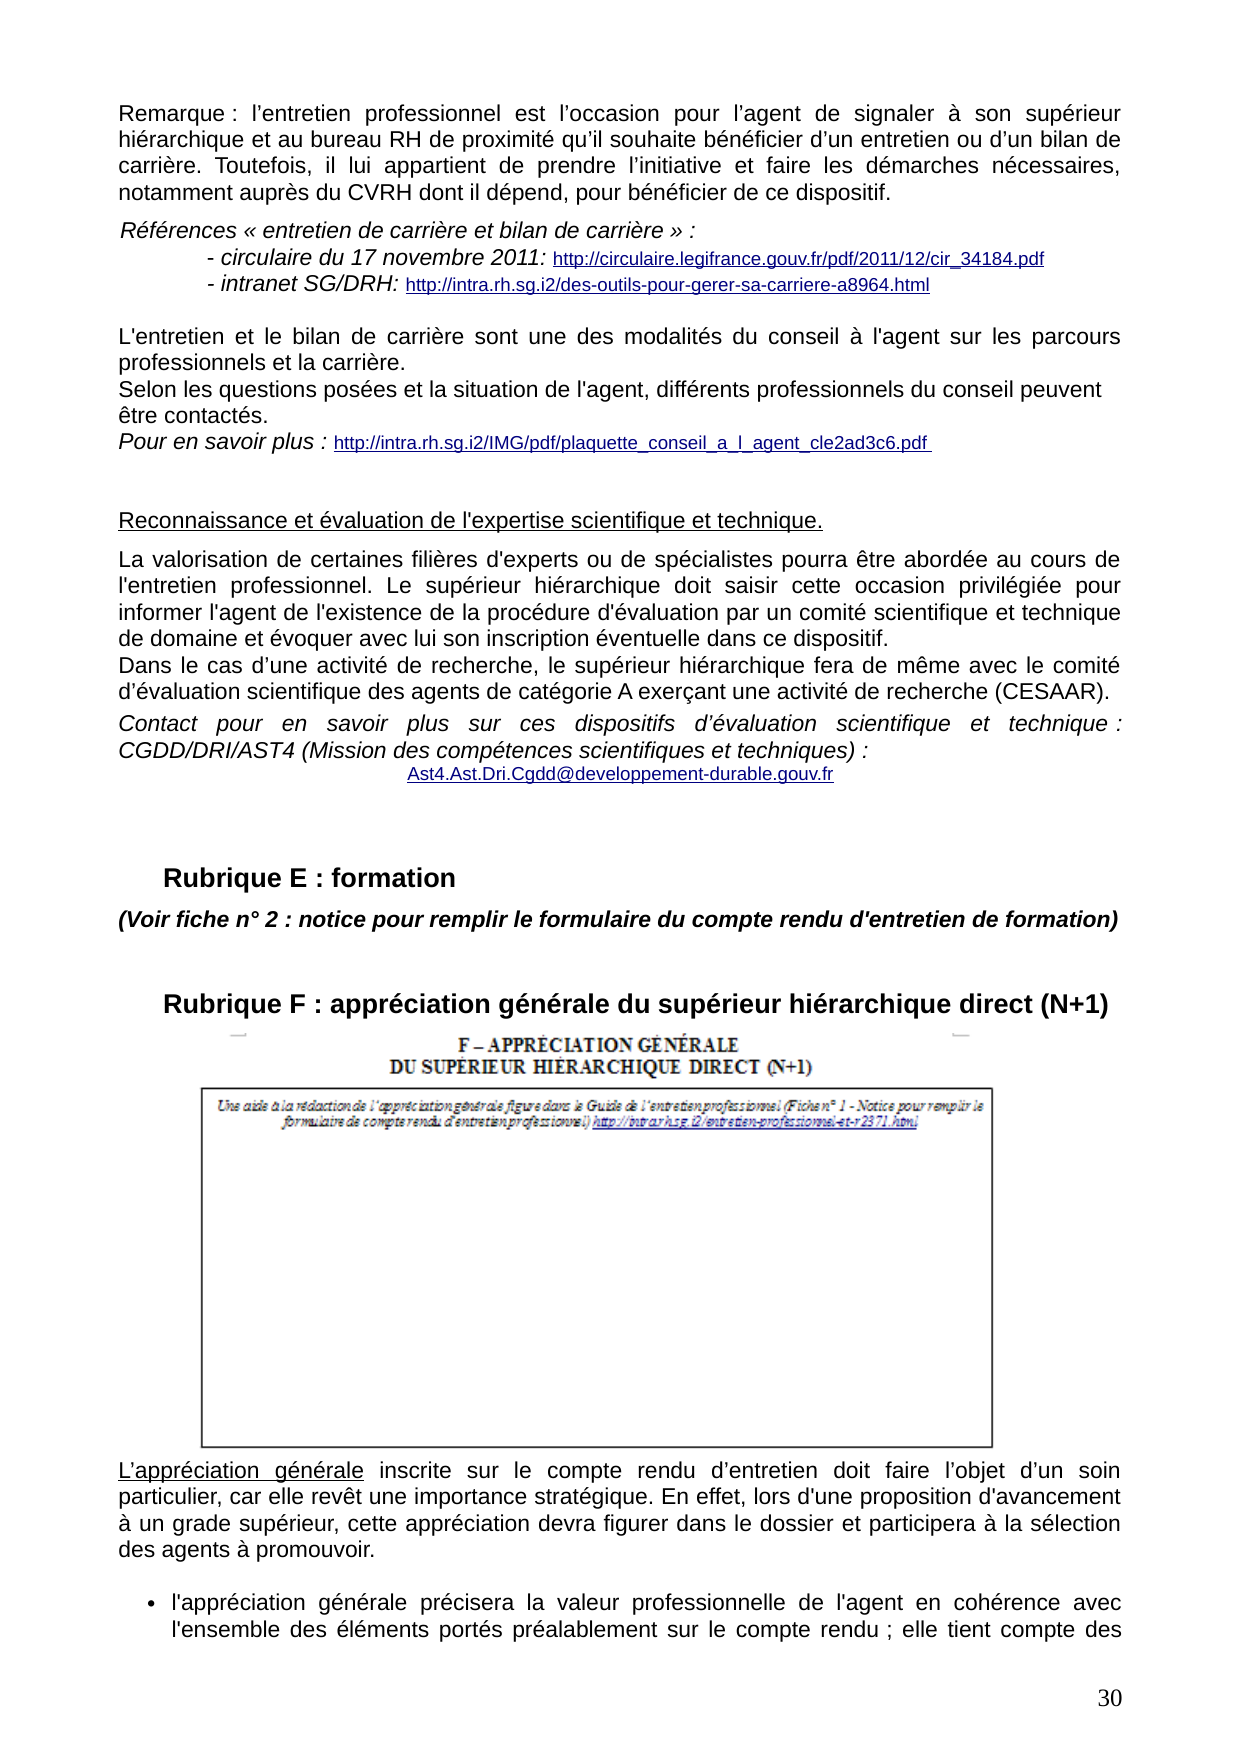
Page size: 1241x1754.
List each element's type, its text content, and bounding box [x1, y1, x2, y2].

list - circulaire du 17 novembre 2011: http://circulaire.legifrance.gouv.fr/pdf/2011/12/cir_34184.pdf [207, 244, 1122, 270]
text Ast4.Ast.Dri.Cgdd@developpement-durable.gouv.fr [118, 763, 1122, 784]
list L’appréciation générale inscrite sur le compte rendu d’entretien doit faire l’objet d’un soin particulier, car elle revêt une importance stratégique. En effet, lors d'une proposition d'avancement à un grade supérieur, cette appréciation devra figurer dans le dossier et participera à la sélection des agents à promouvoir. [118, 1457, 1122, 1562]
text Rubrique E : formation [163, 862, 1122, 893]
text Reconnaissance et évaluation de l'expertise scientifique et technique. [118, 507, 1122, 534]
text La valorisation de certaines filières d'experts ou de spécialistes pourra être abordée au cours de l'entretien professionnel. Le supérieur hiérarchique doit saisir cette occasion privilégiée pour informer l'agent de l'existence de la procédure d'évaluation par un comité scientifique et technique de domaine et évoquer avec lui son inscription éventuelle dans ce dispositif. [118, 546, 1122, 652]
text Contact pour en savoir plus sur ces dispositifs d’évaluation scientifique et technique : CGDD/DRI/AST4 (Mission des compétences scientifiques et techniques) : [118, 710, 1122, 763]
list Références « entretien de carrière et bilan de carrière » : [120, 217, 1122, 244]
list l'appréciation générale précisera la valeur professionnelle de l'agent en cohérence avec l'ensemble des éléments portés préalablement sur le compte rendu ; elle tient compte des [148, 1589, 1122, 1642]
text (Voir fiche n° 2 : notice pour remplir le formulaire du compte rendu d'entretien de formation) [118, 906, 1122, 932]
text Rubrique F : appréciation générale du supérieur hiérarchique direct (N+1) [163, 988, 1122, 1020]
text Remarque : l’entretien professionnel est l’occasion pour l’agent de signaler à son supérieur hiérarchique et au bureau RH de proximité qu’il souhaite bénéficier d’un entretien ou d’un bilan de carrière. Toutefois, il lui appartient de prendre l’initiative et faire les démarches nécessaires, notamment auprès du CVRH dont il dépend, pour bénéficier de ce dispositif. [118, 99, 1122, 205]
text L'entretien et le bilan de carrière sont une des modalités du conseil à l'agent sur les parcours professionnels et la carrière. [118, 323, 1122, 376]
list - intranet SG/DRH: http://intra.rh.sg.i2/des-outils-pour-gerer-sa-carriere-a8964.html [207, 270, 1122, 296]
text Dans le cas d’une activité de recherche, le supérieur hiérarchique fera de même avec le comité d’évaluation scientifique des agents de catégorie A exerçant une activité de recherche (CESAAR). [118, 652, 1122, 704]
picture [192, 1033, 1001, 1456]
text Selon les questions posées et la situation de l'agent, différents professionnels du conseil peuvent être contactés. [118, 376, 1122, 428]
text Pour en savoir plus : http://intra.rh.sg.i2/IMG/pdf/plaquette_conseil_a_l_agent_cle2ad3c6.pdf [118, 428, 1122, 454]
